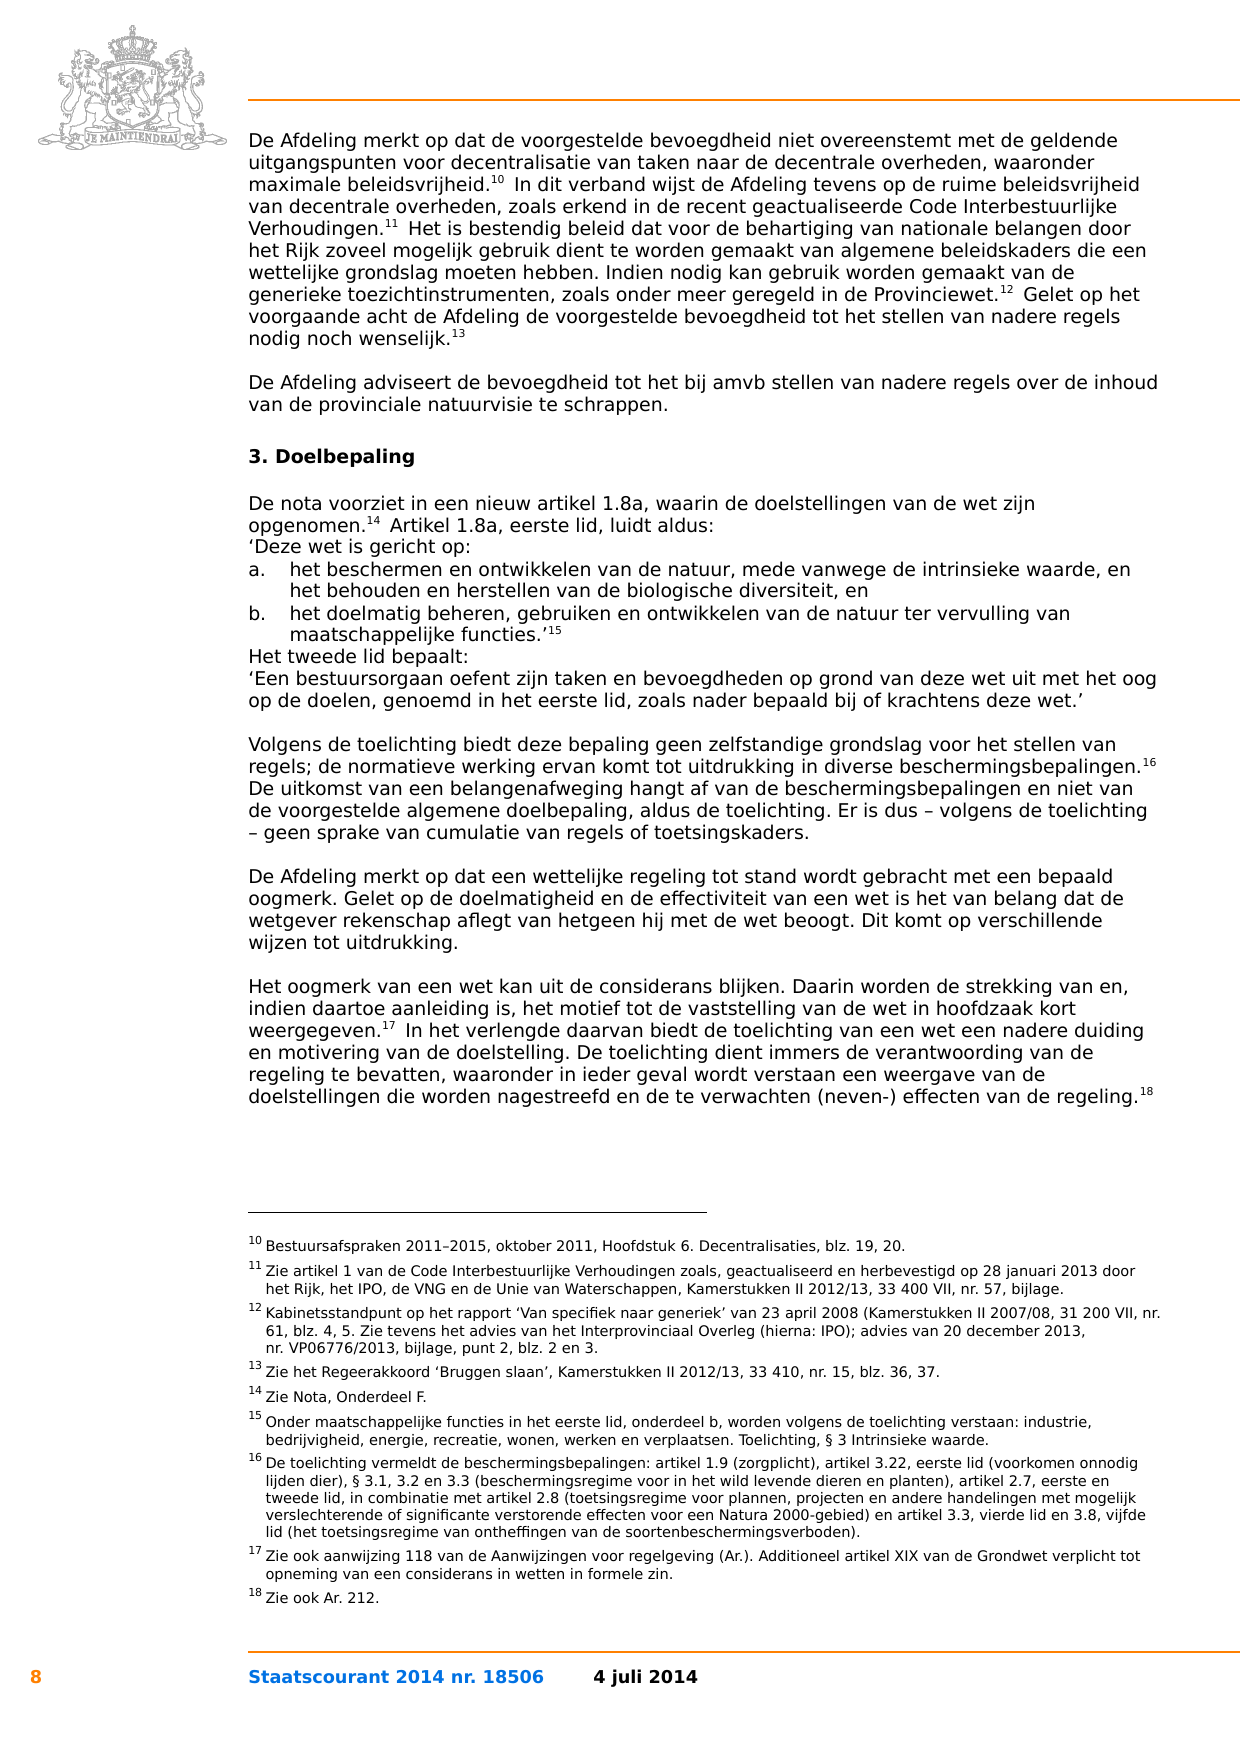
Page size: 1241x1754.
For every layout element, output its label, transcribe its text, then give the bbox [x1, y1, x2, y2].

subtitle 3. Doelbepaling [248, 446, 1163, 467]
text b. het doelmatig beheren, gebruiken en ontwikkelen van de natuur ter vervulling van maatschappelijke functies.’ [248, 602, 1163, 646]
text Zie Nota, Onderdeel F. [248, 1384, 1163, 1407]
text De nota voorziet in een nieuw artikel 1.8a, waarin de doelstellingen van de wet zijn opgenomen. Artikel 1.8a, eerste lid, luidt aldus: [248, 492, 1163, 536]
text Onder maatschappelijke functies in het eerste lid, onderdeel b, worden volgens de toelichting verstaan: industrie, bedrijvigheid, energie, recreatie, wonen, werken en verplaatsen. Toelichting, § 3 Intrinsieke waarde. [248, 1409, 1163, 1448]
text Zie artikel 1 van de Code Interbestuurlijke Verhoudingen zoals, geactualiseerd en herbevestigd op 28 januari 2013 door het Rijk, het IPO, de VNG en de Unie van Waterschappen, Kamerstukken II 2012/13, 33 400 VII, nr. 57, bijlage. [248, 1259, 1163, 1298]
text Kabinetsstandpunt op het rapport ‘Van specifiek naar generiek’ van 23 april 2008 (Kamerstukken II 2007/08, 31 200 VII, nr. 61, blz. 4, 5. Zie tevens het advies van het Interprovinciaal Overleg (hierna: IPO); advies van 20 december 2013, nr. VP06776/2013, bijlage, punt 2, blz. 2 en 3. [248, 1301, 1163, 1357]
picture [38, 25, 227, 150]
text Zie ook aanwijzing 118 van de Aanwijzingen voor regelgeving (Ar.). Additioneel artikel XIX van de Grondwet verplicht tot opneming van een considerans in wetten in formele zin. [248, 1544, 1163, 1583]
text Zie het Regeerakkoord ‘Bruggen slaan’, Kamerstukken II 2012/13, 33 410, nr. 15, blz. 36, 37. [248, 1359, 1163, 1382]
text De toelichting vermeldt de beschermingsbepalingen: artikel 1.9 (zorgplicht), artikel 3.22, eerste lid (voorkomen onnodig lijden dier), § 3.1, 3.2 en 3.3 (beschermingsregime voor in het wild levende dieren en planten), artikel 2.7, eerste en tweede lid, in combinatie met artikel 2.8 (toetsingsregime voor plannen, projecten en andere handelingen met mogelijk verslechterende of significante verstorende effecten voor een Natura 2000-gebied) en artikel 3.3, vierde lid en 3.8, vijfde lid (het toetsingsregime van ontheffingen van de soortenbeschermingsverboden). [248, 1451, 1163, 1541]
text Volgens de toelichting biedt deze bepaling geen zelfstandige grondslag voor het stellen van regels; de normatieve werking ervan komt tot uitdrukking in diverse beschermingsbepalingen. De uitkomst van een belangenafweging hangt af van de beschermingsbepalingen en niet van de voorgestelde algemene doelbepaling, aldus de toelichting. Er is dus – volgens de toelichting – geen sprake van cumulatie van regels of toetsingskaders. [248, 734, 1163, 844]
text Het oogmerk van een wet kan uit de considerans blijken. Daarin worden de strekking van en, indien daartoe aanleiding is, het motief tot de vaststelling van de wet in hoofdzaak kort weergegeven. In het verlengde daarvan biedt de toelichting van een wet een nadere duiding en motivering van de doelstelling. De toelichting dient immers de verantwoording van de regeling te bevatten, waaronder in ieder geval wordt verstaan een weergave van de doelstellingen die worden nagestreefd en de te verwachten (neven-) effecten van de regeling. [248, 976, 1163, 1108]
text De Afdeling merkt op dat een wettelijke regeling tot stand wordt gebracht met een bepaald oogmerk. Gelet op de doelmatigheid en de effectiviteit van een wet is het van belang dat de wetgever rekenschap aflegt van hetgeen hij met de wet beoogt. Dit komt op verschillende wijzen tot uitdrukking. [248, 866, 1163, 954]
text Bestuursafspraken 2011–2015, oktober 2011, Hoofdstuk 6. Decentralisaties, blz. 19, 20. [248, 1234, 1163, 1256]
text Zie ook Ar. 212. [248, 1586, 1163, 1608]
text De Afdeling merkt op dat de voorgestelde bevoegdheid niet overeenstemt met de geldende uitgangspunten voor decentralisatie van taken naar de decentrale overheden, waaronder maximale beleidsvrijheid. In dit verband wijst de Afdeling tevens op de ruime beleidsvrijheid van decentrale overheden, zoals erkend in de recent geactualiseerde Code Interbestuurlijke Verhoudingen. Het is bestendig beleid dat voor de behartiging van nationale belangen door het Rijk zoveel mogelijk gebruik dient te worden gemaakt van algemene beleidskaders die een wettelijke grondslag moeten hebben. Indien nodig kan gebruik worden gemaakt van de generieke toezichtinstrumenten, zoals onder meer geregeld in de Provinciewet. Gelet op het voorgaande acht de Afdeling de voorgestelde bevoegdheid tot het stellen van nadere regels nodig noch wenselijk. [248, 130, 1163, 350]
text Het tweede lid bepaalt: [248, 646, 1163, 668]
text De Afdeling adviseert de bevoegdheid tot het bij amvb stellen van nadere regels over de inhoud van de provinciale natuurvisie te schrappen. [248, 372, 1163, 416]
text ‘Een bestuursorgaan oefent zijn taken en bevoegdheden op grond van deze wet uit met het oog op de doelen, genoemd in het eerste lid, zoals nader bepaald bij of krachtens deze wet.’ [248, 668, 1163, 712]
text a. het beschermen en ontwikkelen van de natuur, mede vanwege de intrinsieke waarde, en het behouden en herstellen van de biologische diversiteit, en [248, 558, 1163, 602]
text ‘Deze wet is gericht op: [248, 536, 1163, 558]
